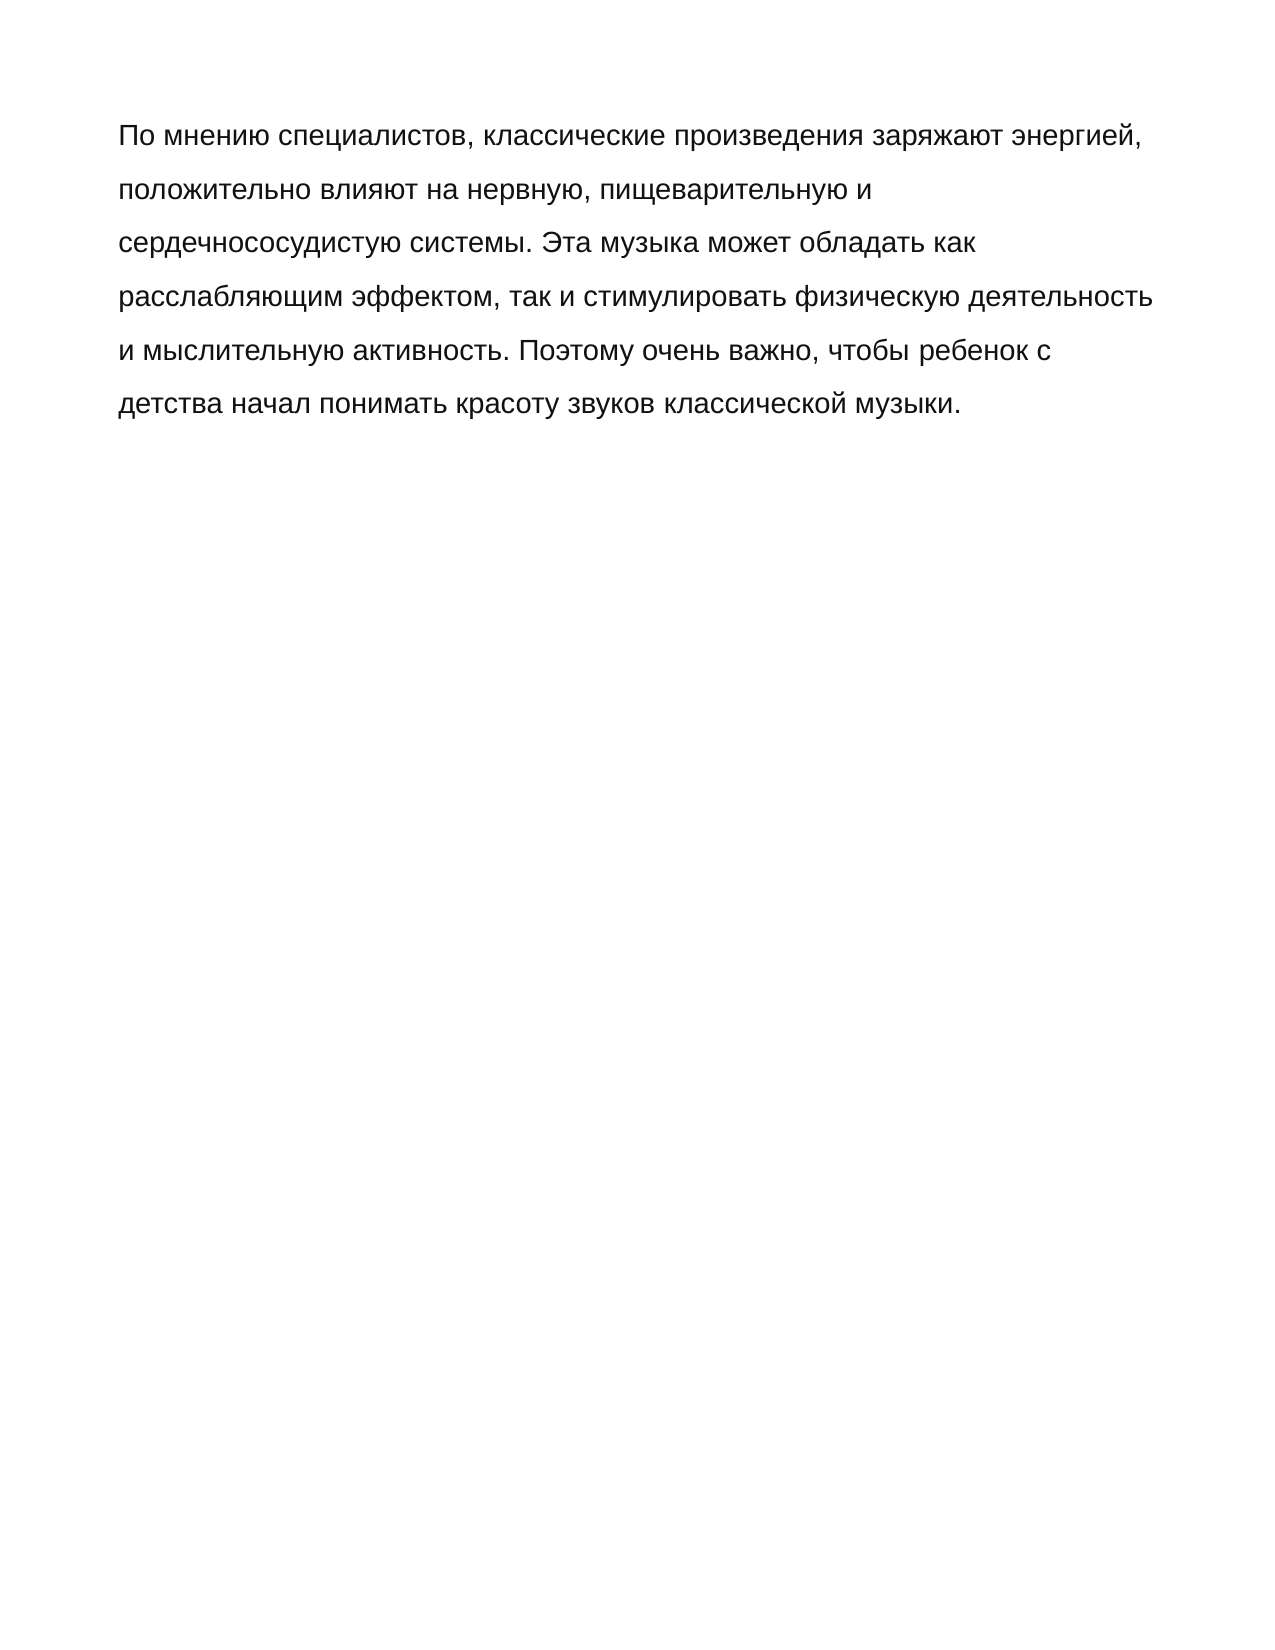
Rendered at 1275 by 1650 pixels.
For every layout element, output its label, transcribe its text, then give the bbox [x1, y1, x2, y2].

text По мнению специалистов, классические произведения заряжают энергией, положительно влияют на нервную, пищеварительную и сердечнососудистую системы. Эта музыка может обладать как расслабляющим эффектом, так и стимулировать физическую деятельность и мыслительную активность. Поэтому очень важно, чтобы ребенок с детства начал понимать красоту звуков классической музыки. [118, 118, 1157, 420]
